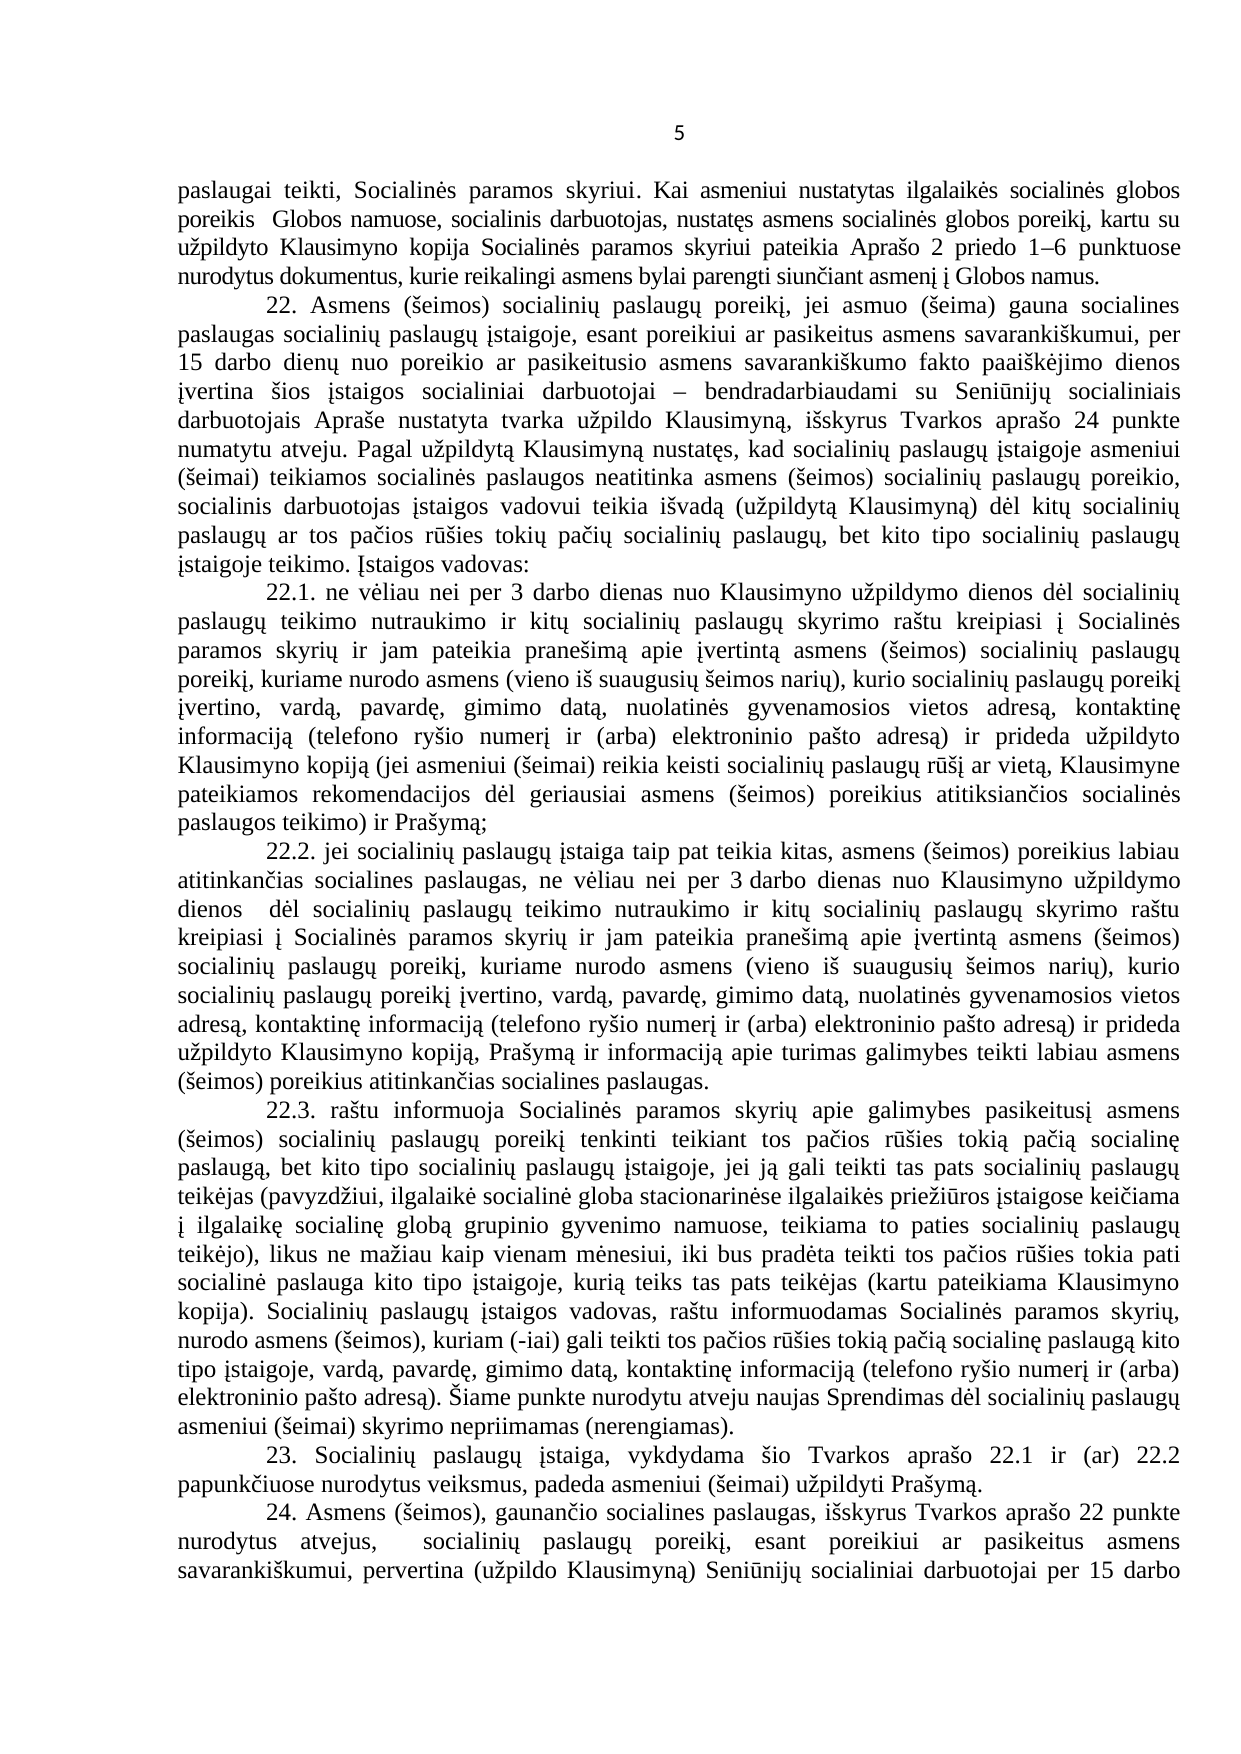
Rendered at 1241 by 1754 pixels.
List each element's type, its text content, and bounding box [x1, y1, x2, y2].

text 22.1. ne vėliau nei per 3 darbo dienas nuo Klausimyno užpildymo dienos dėl socialinių paslaugų teikimo nutraukimo ir kitų socialinių paslaugų skyrimo raštu kreipiasi į Socialinės paramos skyrių ir jam pateikia pranešimą apie įvertintą asmens (šeimos) socialinių paslaugų poreikį, kuriame nurodo asmens (vieno iš suaugusių šeimos narių), kurio socialinių paslaugų poreikį įvertino, vardą, pavardę, gimimo datą, nuolatinės gyvenamosios vietos adresą, kontaktinę informaciją (telefono ryšio numerį ir (arba) elektroninio pašto adresą) ir prideda užpildyto Klausimyno kopiją (jei asmeniui (šeimai) reikia keisti socialinių paslaugų rūšį ar vietą, Klausimyne pateikiamos rekomendacijos dėl geriausiai asmens (šeimos) poreikius atitiksiančios socialinės paslaugos teikimo) ir Prašymą; [177, 577, 1181, 836]
text paslaugai teikti, Socialinės paramos skyriui. Kai asmeniui nustatytas ilgalaikės socialinės globos poreikis Globos namuose, socialinis darbuotojas, nustatęs asmens socialinės globos poreikį, kartu su užpildyto Klausimyno kopija Socialinės paramos skyriui pateikia Aprašo 2 priedo 1–6 punktuose nurodytus dokumentus, kurie reikalingi asmens bylai parengti siunčiant asmenį į Globos namus. [177, 175, 1181, 290]
text 23. Socialinių paslaugų įstaiga, vykdydama šio Tvarkos aprašo 22.1 ir (ar) 22.2 papunkčiuose nurodytus veiksmus, padeda asmeniui (šeimai) užpildyti Prašymą. [177, 1440, 1181, 1497]
text 22.3. raštu informuoja Socialinės paramos skyrių apie galimybes pasikeitusį asmens (šeimos) socialinių paslaugų poreikį tenkinti teikiant tos pačios rūšies tokią pačią socialinę paslaugą, bet kito tipo socialinių paslaugų įstaigoje, jei ją gali teikti tas pats socialinių paslaugų teikėjas (pavyzdžiui, ilgalaikė socialinė globa stacionarinėse ilgalaikės priežiūros įstaigose keičiama į ilgalaikę socialinę globą grupinio gyvenimo namuose, teikiama to paties socialinių paslaugų teikėjo), likus ne mažiau kaip vienam mėnesiui, iki bus pradėta teikti tos pačios rūšies tokia pati socialinė paslauga kito tipo įstaigoje, kurią teiks tas pats teikėjas (kartu pateikiama Klausimyno kopija). Socialinių paslaugų įstaigos vadovas, raštu informuodamas Socialinės paramos skyrių, nurodo asmens (šeimos), kuriam (-iai) gali teikti tos pačios rūšies tokią pačią socialinę paslaugą kito tipo įstaigoje, vardą, pavardę, gimimo datą, kontaktinę informaciją (telefono ryšio numerį ir (arba) elektroninio pašto adresą). Šiame punkte nurodytu atveju naujas Sprendimas dėl socialinių paslaugų asmeniui (šeimai) skyrimo nepriimamas (nerengiamas). [177, 1095, 1181, 1440]
text 22.2. jei socialinių paslaugų įstaiga taip pat teikia kitas, asmens (šeimos) poreikius labiau atitinkančias socialines paslaugas, ne vėliau nei per 3 darbo dienas nuo Klausimyno užpildymo dienos dėl socialinių paslaugų teikimo nutraukimo ir kitų socialinių paslaugų skyrimo raštu kreipiasi į Socialinės paramos skyrių ir jam pateikia pranešimą apie įvertintą asmens (šeimos) socialinių paslaugų poreikį, kuriame nurodo asmens (vieno iš suaugusių šeimos narių), kurio socialinių paslaugų poreikį įvertino, vardą, pavardę, gimimo datą, nuolatinės gyvenamosios vietos adresą, kontaktinę informaciją (telefono ryšio numerį ir (arba) elektroninio pašto adresą) ir prideda užpildyto Klausimyno kopiją, Prašymą ir informaciją apie turimas galimybes teikti labiau asmens (šeimos) poreikius atitinkančias socialines paslaugas. [177, 836, 1181, 1095]
text 22. Asmens (šeimos) socialinių paslaugų poreikį, jei asmuo (šeima) gauna socialines paslaugas socialinių paslaugų įstaigoje, esant poreikiui ar pasikeitus asmens savarankiškumui, per 15 darbo dienų nuo poreikio ar pasikeitusio asmens savarankiškumo fakto paaiškėjimo dienos įvertina šios įstaigos socialiniai darbuotojai – bendradarbiaudami su Seniūnijų socialiniais darbuotojais Apraše nustatyta tvarka užpildo Klausimyną, išskyrus Tvarkos aprašo 24 punkte numatytu atveju. Pagal užpildytą Klausimyną nustatęs, kad socialinių paslaugų įstaigoje asmeniui (šeimai) teikiamos socialinės paslaugos neatitinka asmens (šeimos) socialinių paslaugų poreikio, socialinis darbuotojas įstaigos vadovui teikia išvadą (užpildytą Klausimyną) dėl kitų socialinių paslaugų ar tos pačios rūšies tokių pačių socialinių paslaugų, bet kito tipo socialinių paslaugų įstaigoje teikimo. Įstaigos vadovas: [177, 290, 1181, 577]
text 24. Asmens (šeimos), gaunančio socialines paslaugas, išskyrus Tvarkos aprašo 22 punkte nurodytus atvejus, socialinių paslaugų poreikį, esant poreikiui ar pasikeitus asmens savarankiškumui, pervertina (užpildo Klausimyną) Seniūnijų socialiniai darbuotojai per 15 darbo [177, 1497, 1181, 1584]
